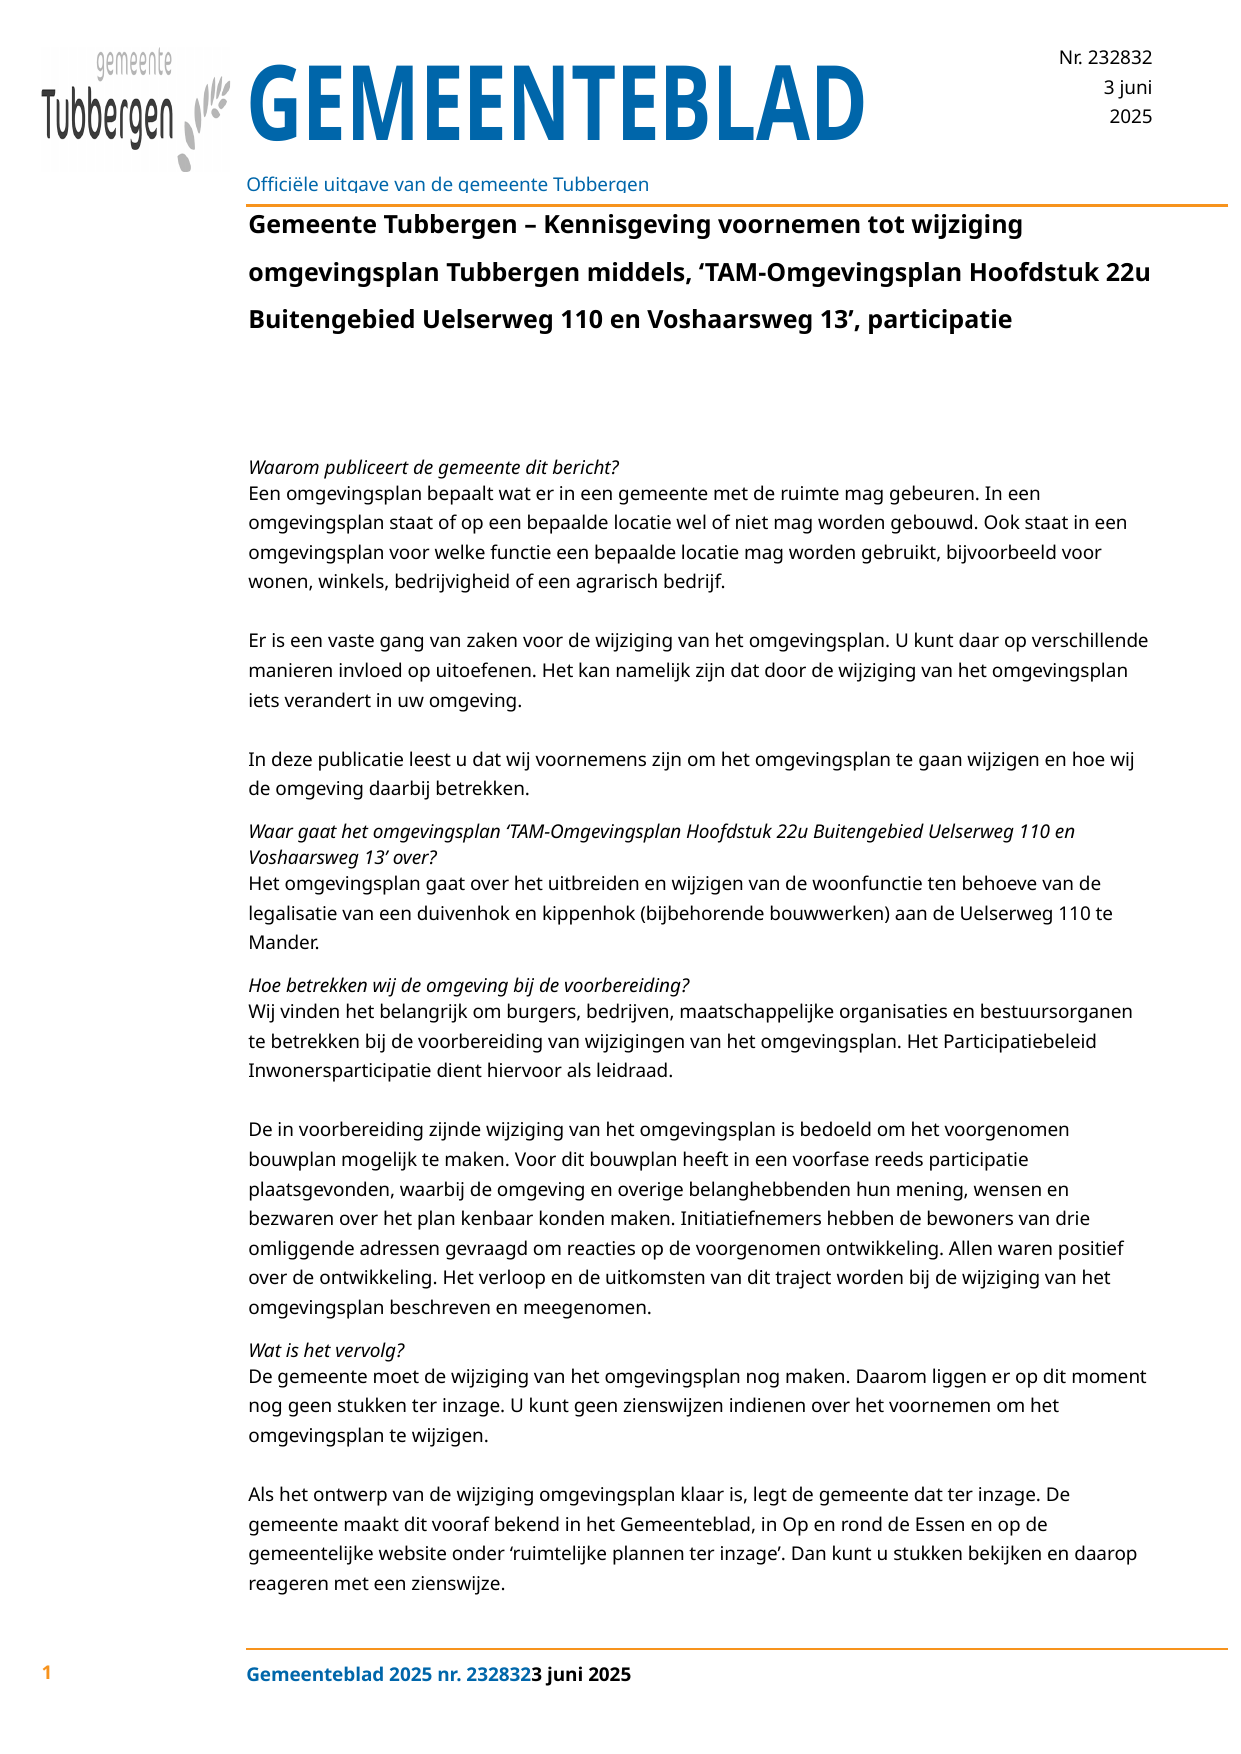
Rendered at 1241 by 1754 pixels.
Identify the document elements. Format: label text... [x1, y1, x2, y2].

text Gemeente Tubbergen – Kennisgeving voornemen tot wijziging omgevingsplan Tubbergen middels, ‘TAM-Omgevingsplan Hoofdstuk 22u Buitengebied Uelserweg 110 en Voshaarsweg 13’, participatie [248, 207, 1152, 336]
text Waar gaat het omgevingsplan ‘TAM-Omgevingsplan Hoofdstuk 22u Buitengebied Uelserweg 110 en Voshaarsweg 13’ over? [248, 819, 1152, 870]
text Er is een vaste gang van zaken voor de wijziging van het omgevingsplan. U kunt daar op verschillende manieren invloed op uitoefenen. Het kan namelijk zijn dat door de wijziging van het omgevingsplan iets verandert in uw omgeving. [248, 628, 1152, 713]
text Wij vinden het belangrijk om burgers, bedrijven, maatschappelijke organisaties en bestuursorganen te betrekken bij de voorbereiding van wijzigingen van het omgevingsplan. Het Participatiebeleid Inwonersparticipatie dient hiervoor als leidraad. [248, 998, 1152, 1083]
text Waarom publiceert de gemeente dit bericht? [248, 454, 1152, 480]
text Als het ontwerp van de wijziging omgevingsplan klaar is, legt de gemeente dat ter inzage. De gemeente maakt dit vooraf bekend in het Gemeenteblad, in Op en rond de Essen en op de gemeentelijke website onder ‘ruimtelijke plannen ter inzage’. Dan kunt u stukken bekijken en daarop reageren met een zienswijze. [248, 1481, 1152, 1596]
text In deze publicatie leest u dat wij voornemens zijn om het omgevingsplan te gaan wijzigen en hoe wij de omgeving daarbij betrekken. [248, 746, 1152, 801]
text Hoe betrekken wij de omgeving bij de voorbereiding? [248, 972, 1152, 998]
picture [41, 47, 231, 172]
text De in voorbereiding zijnde wijziging van het omgevingsplan is bedoeld om het voorgenomen bouwplan mogelijk te maken. Voor dit bouwplan heeft in een voorfase reeds participatie plaatsgevonden, waarbij de omgeving en overige belanghebbenden hun mening, wensen en bezwaren over het plan kenbaar konden maken. Initiatiefnemers hebben de bewoners van drie omliggende adressen gevraagd om reacties op de voorgenomen ontwikkeling. Allen waren positief over de ontwikkeling. Het verloop en de uitkomsten van dit traject worden bij de wijziging van het omgevingsplan beschreven en meegenomen. [248, 1117, 1152, 1320]
text Een omgevingsplan bepaalt wat er in een gemeente met de ruimte mag gebeuren. In een omgevingsplan staat of op een bepaalde locatie wel of niet mag worden gebouwd. Ook staat in een omgevingsplan voor welke functie een bepaalde locatie mag worden gebruikt, bijvoorbeeld voor wonen, winkels, bedrijvigheid of een agrarisch bedrijf. [248, 480, 1152, 594]
text De gemeente moet de wijziging van het omgevingsplan nog maken. Daarom liggen er op dit moment nog geen stukken ter inzage. U kunt geen zienswijzen indienen over het voornemen om het omgevingsplan te wijzigen. [248, 1363, 1152, 1448]
text Wat is het vervolg? [248, 1337, 1152, 1363]
text Het omgevingsplan gaat over het uitbreiden en wijzigen van de woonfunctie ten behoeve van de legalisatie van een duivenhok en kippenhok (bijbehorende bouwwerken) aan de Uelserweg 110 te Mander. [248, 870, 1152, 955]
